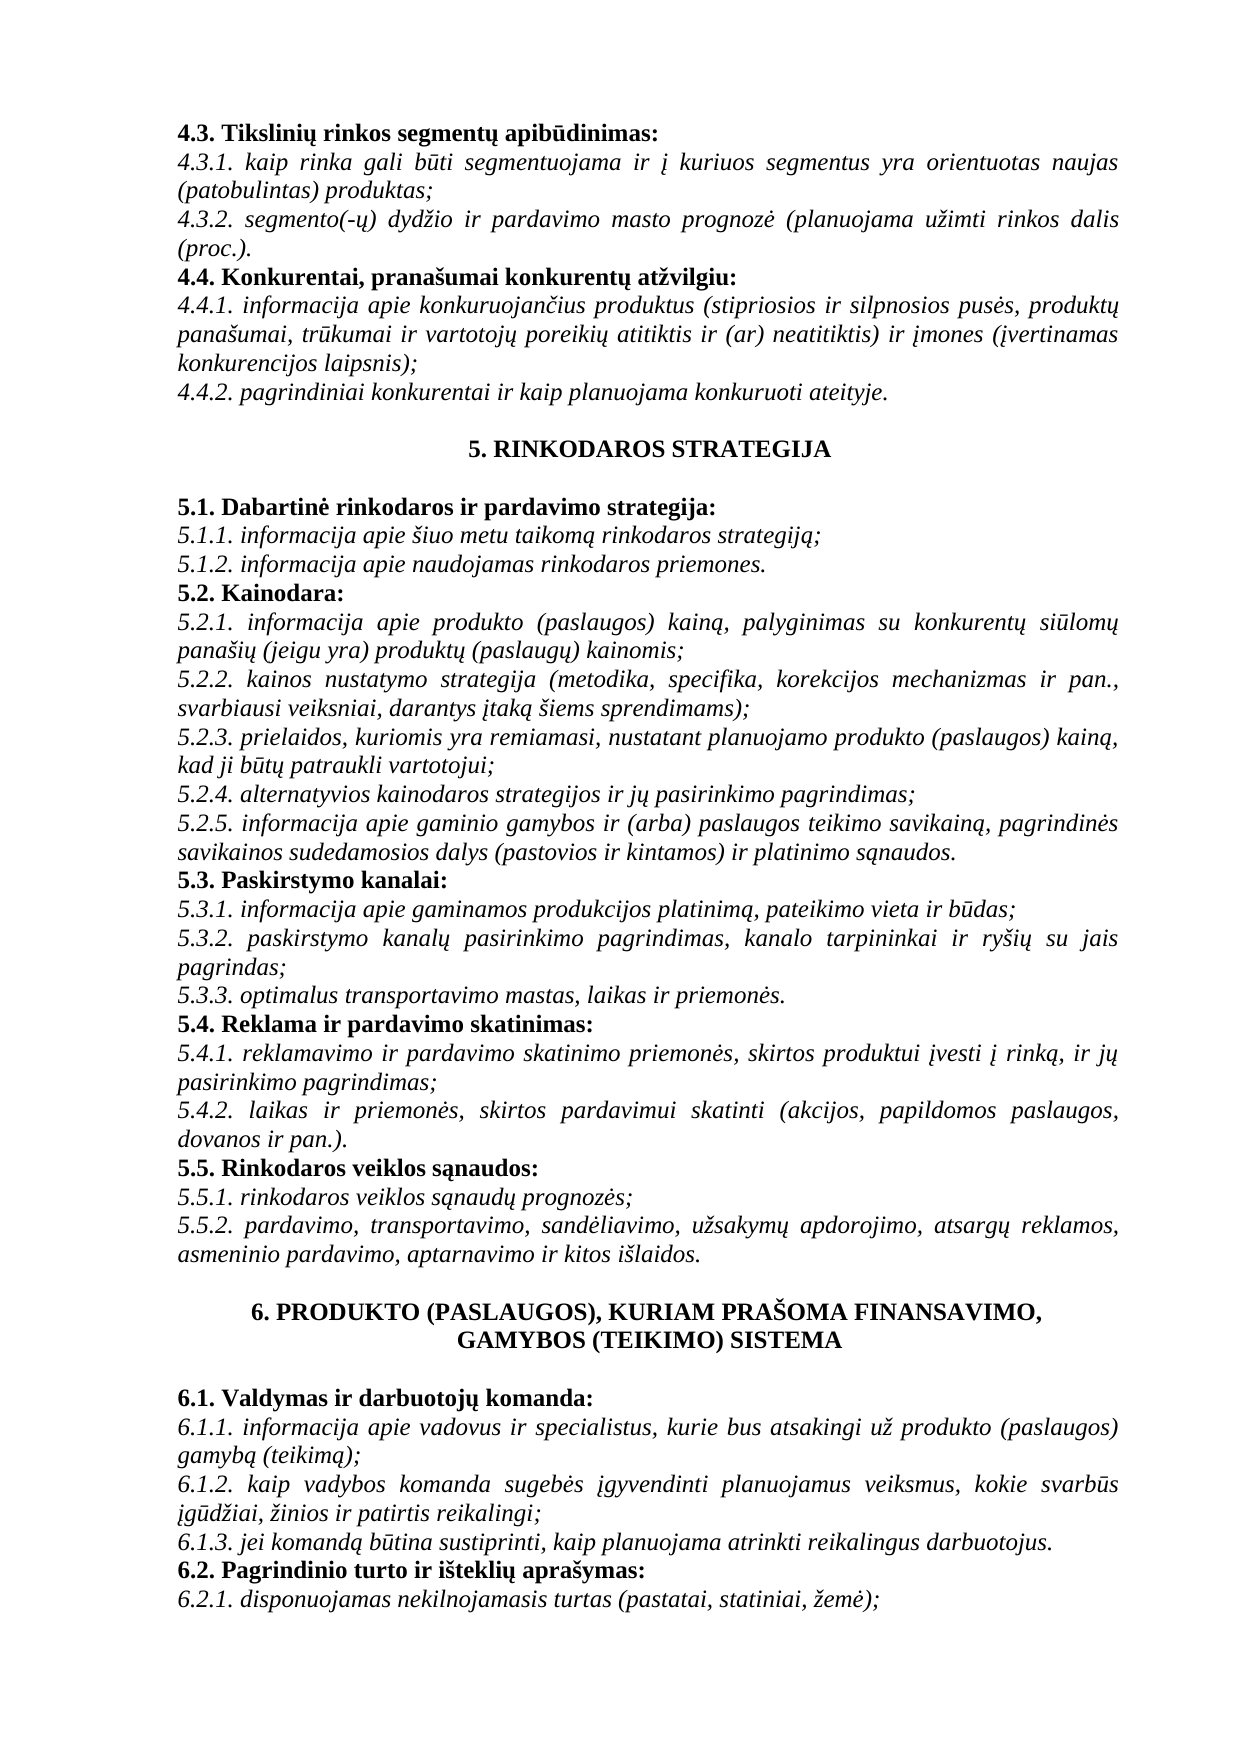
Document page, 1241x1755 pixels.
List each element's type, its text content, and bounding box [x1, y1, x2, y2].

text 4.3.2. segmento(-ų) dydžio ir pardavimo masto prognozė (planuojama užimti rinkos dalis (proc.). [177, 204, 1122, 262]
text 4.3.1. kaip rinka gali būti segmentuojama ir į kuriuos segmentus yra orientuotas naujas (patobulintas) produktas; [177, 147, 1122, 204]
text 5.3. Paskirstymo kanalai: [177, 866, 1122, 894]
text 6.2.1. disponuojamas nekilnojamasis turtas (pastatai, statiniai, žemė); [177, 1584, 1122, 1613]
text 5.4.1. reklamavimo ir pardavimo skatinimo priemonės, skirtos produktui įvesti į rinką, ir jų pasirinkimo pagrindimas; [177, 1038, 1122, 1096]
text 6. PRODUKTO (PASLAUGOS), KURIAM PRAŠOMA FINANSAVIMO, GAMYBOS (TEIKIMO) SISTEMA [177, 1297, 1122, 1354]
text 5.4. Reklama ir pardavimo skatinimas: [177, 1009, 1122, 1038]
text 4.4. Konkurentai, pranašumai konkurentų atžvilgiu: [177, 262, 1122, 291]
text 6.1. Valdymas ir darbuotojų komanda: [177, 1383, 1122, 1412]
text 5.2.1. informacija apie produkto (paslaugos) kainą, palyginimas su konkurentų siūlomų panašių (jeigu yra) produktų (paslaugų) kainomis; [177, 607, 1122, 664]
text 6.1.2. kaip vadybos komanda sugebės įgyvendinti planuojamus veiksmus, kokie svarbūs įgūdžiai, žinios ir patirtis reikalingi; [177, 1469, 1122, 1527]
text 6.1.3. jei komandą būtina sustiprinti, kaip planuojama atrinkti reikalingus darbuotojus. [177, 1527, 1122, 1556]
text 5.2. Kainodara: [177, 578, 1122, 607]
text 5.2.3. prielaidos, kuriomis yra remiamasi, nustatant planuojamo produkto (paslaugos) kainą, kad ji būtų patraukli vartotojui; [177, 722, 1122, 779]
text 5.5.1. rinkodaros veiklos sąnaudų prognozės; [177, 1182, 1122, 1211]
text 5.3.2. paskirstymo kanalų pasirinkimo pagrindimas, kanalo tarpininkai ir ryšių su jais pagrindas; [177, 923, 1122, 981]
text 5.1.1. informacija apie šiuo metu taikomą rinkodaros strategiją; [177, 521, 1122, 549]
text 5.1. Dabartinė rinkodaros ir pardavimo strategija: [177, 492, 1122, 521]
text 5.2.2. kainos nustatymo strategija (metodika, specifika, korekcijos mechanizmas ir pan., svarbiausi veiksniai, darantys įtaką šiems sprendimams); [177, 664, 1122, 722]
text 5.5.2. pardavimo, transportavimo, sandėliavimo, užsakymų apdorojimo, atsargų reklamos, asmeninio pardavimo, aptarnavimo ir kitos išlaidos. [177, 1211, 1122, 1268]
text 4.4.2. pagrindiniai konkurentai ir kaip planuojama konkuruoti ateityje. [177, 377, 1122, 406]
text 5.1.2. informacija apie naudojamas rinkodaros priemones. [177, 549, 1122, 578]
text 4.3. Tikslinių rinkos segmentų apibūdinimas: [177, 118, 1122, 147]
text 6.1.1. informacija apie vadovus ir specialistus, kurie bus atsakingi už produkto (paslaugos) gamybą (teikimą); [177, 1412, 1122, 1469]
text 5.4.2. laikas ir priemonės, skirtos pardavimui skatinti (akcijos, papildomos paslaugos, dovanos ir pan.). [177, 1096, 1122, 1153]
text 4.4.1. informacija apie konkuruojančius produktus (stipriosios ir silpnosios pusės, produktų panašumai, trūkumai ir vartotojų poreikių atitiktis ir (ar) neatitiktis) ir įmones (įvertinamas konkurencijos laipsnis); [177, 291, 1122, 377]
text 5.2.4. alternatyvios kainodaros strategijos ir jų pasirinkimo pagrindimas; [177, 779, 1122, 808]
text 6.2. Pagrindinio turto ir išteklių aprašymas: [177, 1556, 1122, 1584]
text 5.3.3. optimalus transportavimo mastas, laikas ir priemonės. [177, 981, 1122, 1009]
text 5.5. Rinkodaros veiklos sąnaudos: [177, 1153, 1122, 1182]
text 5. RINKODAROS STRATEGIJA [177, 434, 1122, 463]
text 5.2.5. informacija apie gaminio gamybos ir (arba) paslaugos teikimo savikainą, pagrindinės savikainos sudedamosios dalys (pastovios ir kintamos) ir platinimo sąnaudos. [177, 808, 1122, 866]
text 5.3.1. informacija apie gaminamos produkcijos platinimą, pateikimo vieta ir būdas; [177, 894, 1122, 923]
